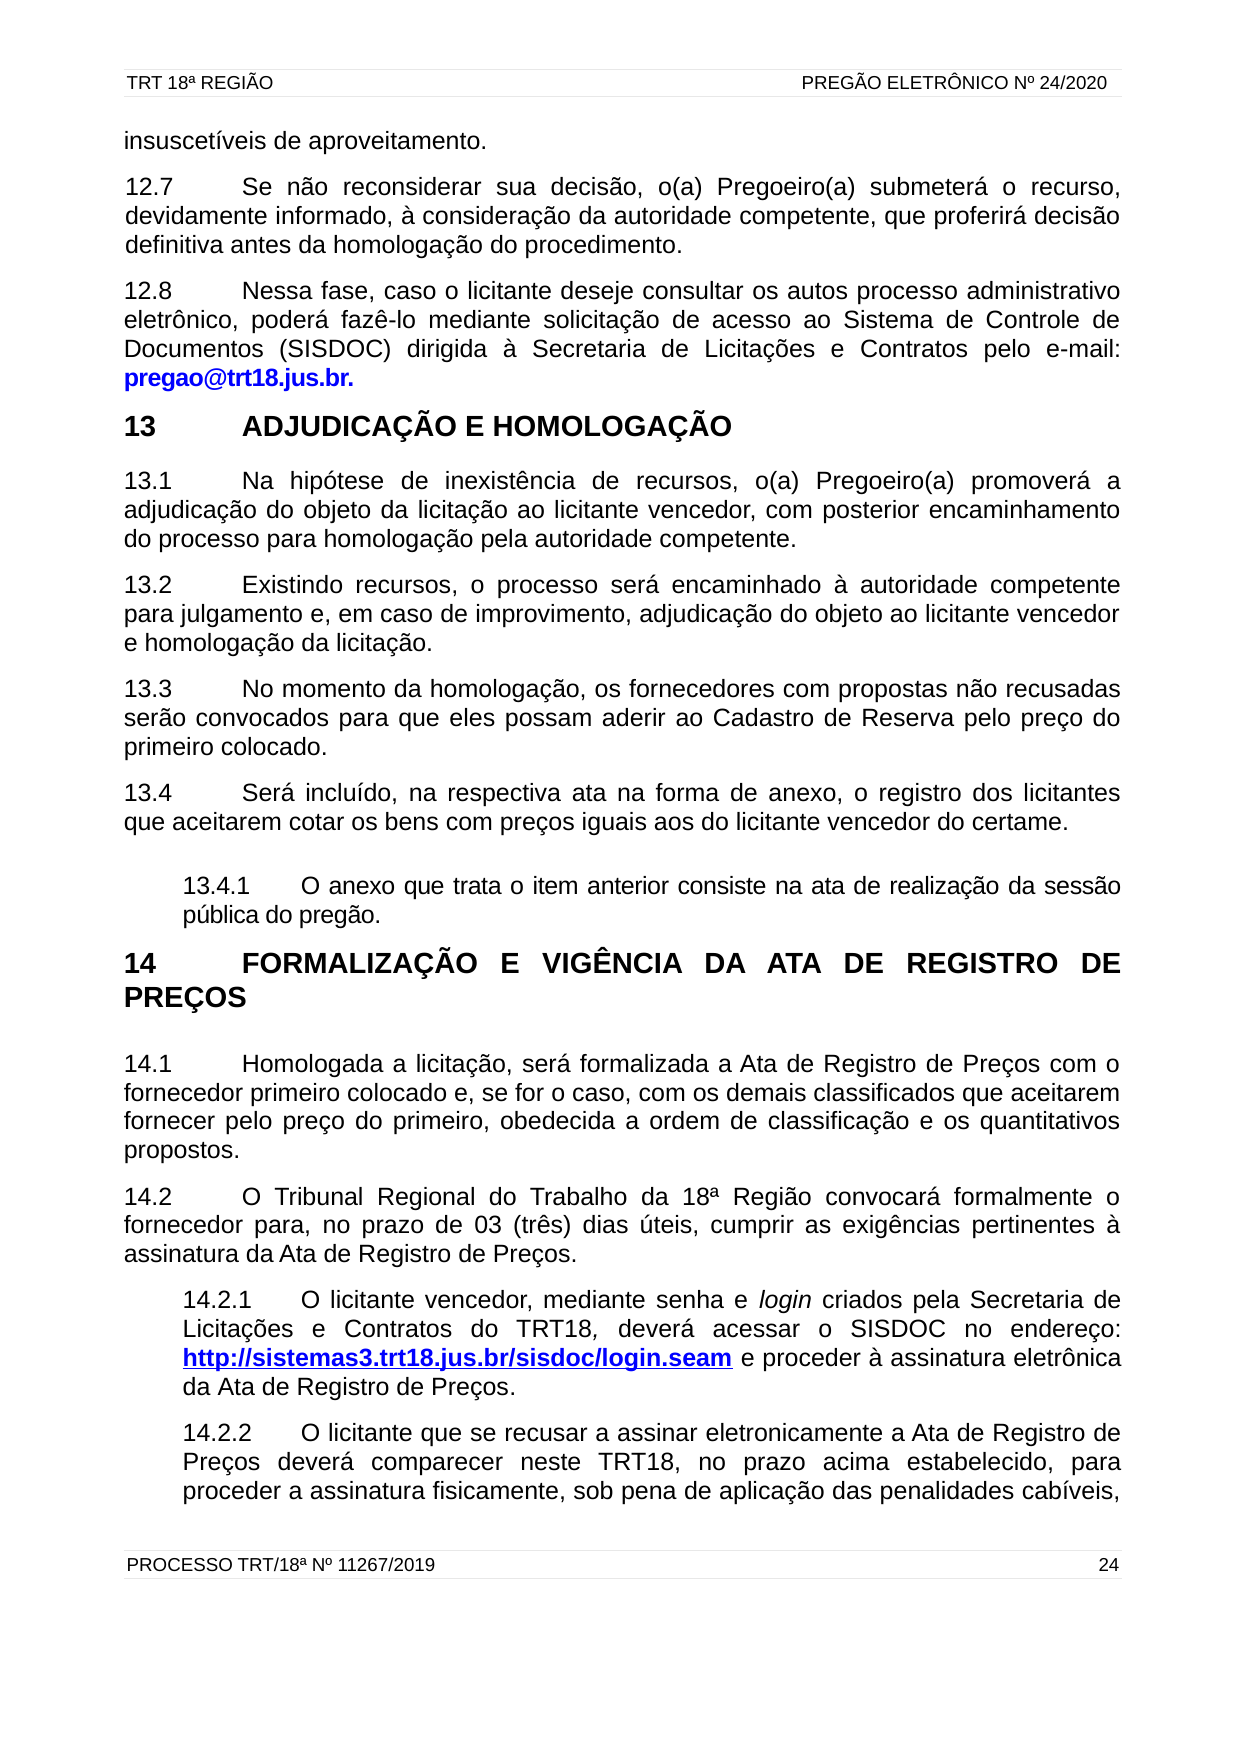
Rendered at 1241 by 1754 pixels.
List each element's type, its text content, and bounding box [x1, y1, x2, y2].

text 13.4.1 O anexo que trata o item anterior consiste na ata de realização da sessão pública do pregão. [182, 871, 1122, 928]
text 12.7 Se não reconsiderar sua decisão, o(a) Pregoeiro(a) submeterá o recurso, devidamente informado, à consideração da autoridade competente, que proferirá decisão definitiva antes da homologação do procedimento. [125, 172, 1122, 259]
text 14.2.1 O licitante vencedor, mediante senha e login criados pela Secretaria de Licitações e Contratos do TRT18, deverá acessar o SISDOC no endereço: http://sistemas3.trt18.jus.br/sisdoc/login.seam e proceder à assinatura eletrônica da Ata de Registro de Preços. [182, 1285, 1122, 1400]
text 13.3 No momento da homologação, os fornecedores com propostas não recusadas serão convocados para que eles possam aderir ao Cadastro de Reserva pelo preço do primeiro colocado. [123, 674, 1122, 760]
text 13.1 Na hipótese de inexistência de recursos, o(a) Pregoeiro(a) promoverá a adjudicação do objeto da licitação ao licitante vencedor, com posterior encaminhamento do processo para homologação pela autoridade competente. [123, 466, 1122, 552]
text 13.2 Existindo recursos, o processo será encaminhado à autoridade competente para julgamento e, em caso de improvimento, adjudicação do objeto ao licitante vencedor e homologação da licitação. [123, 570, 1122, 656]
list 14 FORMALIZAÇÃO E VIGÊNCIA DA ATA DE REGISTRO DE PREÇOS [123, 946, 1122, 1013]
text 12.8 Nessa fase, caso o licitante deseje consultar os autos processo administrativo eletrônico, poderá fazê-lo mediante solicitação de acesso ao Sistema de Controle de Documentos (SISDOC) dirigida à Secretaria de Licitações e Contratos pelo e-mail: pregao@trt18.jus.br. [123, 276, 1122, 391]
text 13.4 Será incluído, na respectiva ata na forma de anexo, o registro dos licitantes que aceitarem cotar os bens com preços iguais aos do licitante vencedor do certame. [123, 778, 1122, 836]
text 14.2 O Tribunal Regional do Trabalho da 18ª Região convocará formalmente o fornecedor para, no prazo de 03 (três) dias úteis, cumprir as exigências pertinentes à assinatura da Ata de Registro de Preços. [123, 1181, 1122, 1268]
list 14.2.2 O licitante que se recusar a assinar eletronicamente a Ata de Registro de Preços deverá comparecer neste TRT18, no prazo acima estabelecido, para proceder a assinatura fisicamente, sob pena de aplicação das penalidades cabíveis, [182, 1418, 1122, 1504]
text insuscetíveis de aproveitamento. [123, 126, 1122, 155]
text 14.1 Homologada a licitação, será formalizada a Ata de Registro de Preços com o fornecedor primeiro colocado e, se for o caso, com os demais classificados que aceitarem fornecer pelo preço do primeiro, obedecida a ordem de classificação e os quantitativos propostos. [123, 1049, 1122, 1164]
text 13 ADJUDICAÇÃO E HOMOLOGAÇÃO [123, 409, 1122, 443]
